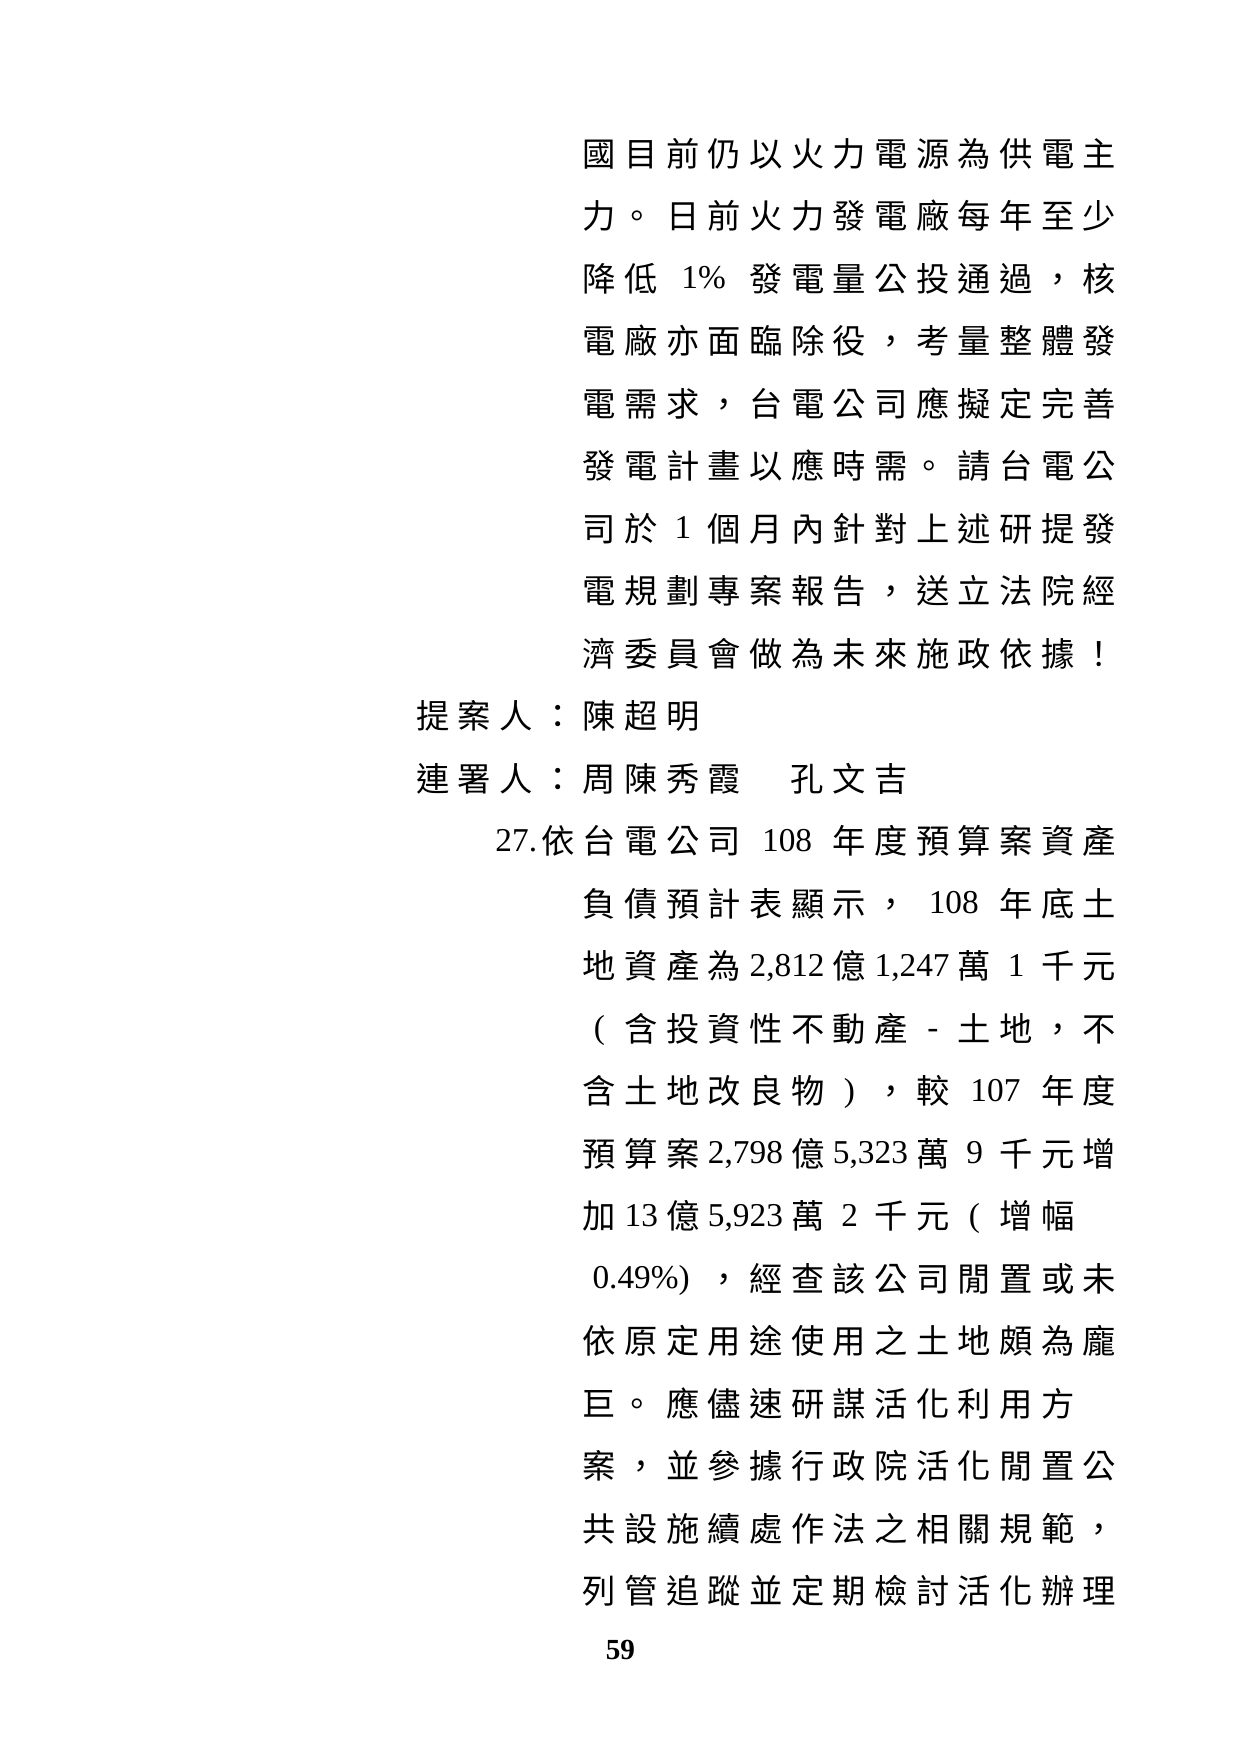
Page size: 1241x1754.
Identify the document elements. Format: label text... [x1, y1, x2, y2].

list 國目前仍以火力電源為供電主力。日前火力發電廠每年至少降低1%發電量公投通過，核電廠亦面臨除役，考量整體發電需求，台電公司應擬定完善發電計畫以應時需。請台電公司於1個月內針對上述研提發電規劃專案報告，送立法院經濟委員會做為未來施政依據！ [474, 110, 1120, 673]
text 連署人：周陳秀霞 孔文吉 [397, 735, 1016, 798]
text 提案人：陳超明 [397, 673, 1016, 735]
list 依台電公司108年度預算案資產負債預計表顯示，108年底土地資產為2,812億1,247萬1千元(含投資性不動產-土地，不含土地改良物)，較107年度預算案2,798億5,323萬9千元增加13億5,923萬2千元(增幅0.49%)，經查該公司閒置或未依原定用途使用之土地頗為龐巨。應儘速研謀活化利用方案，並參據行政院活化閒置公共設施續處作法之相關規範，列管追蹤並定期檢討活化辦理 [474, 798, 1120, 1610]
